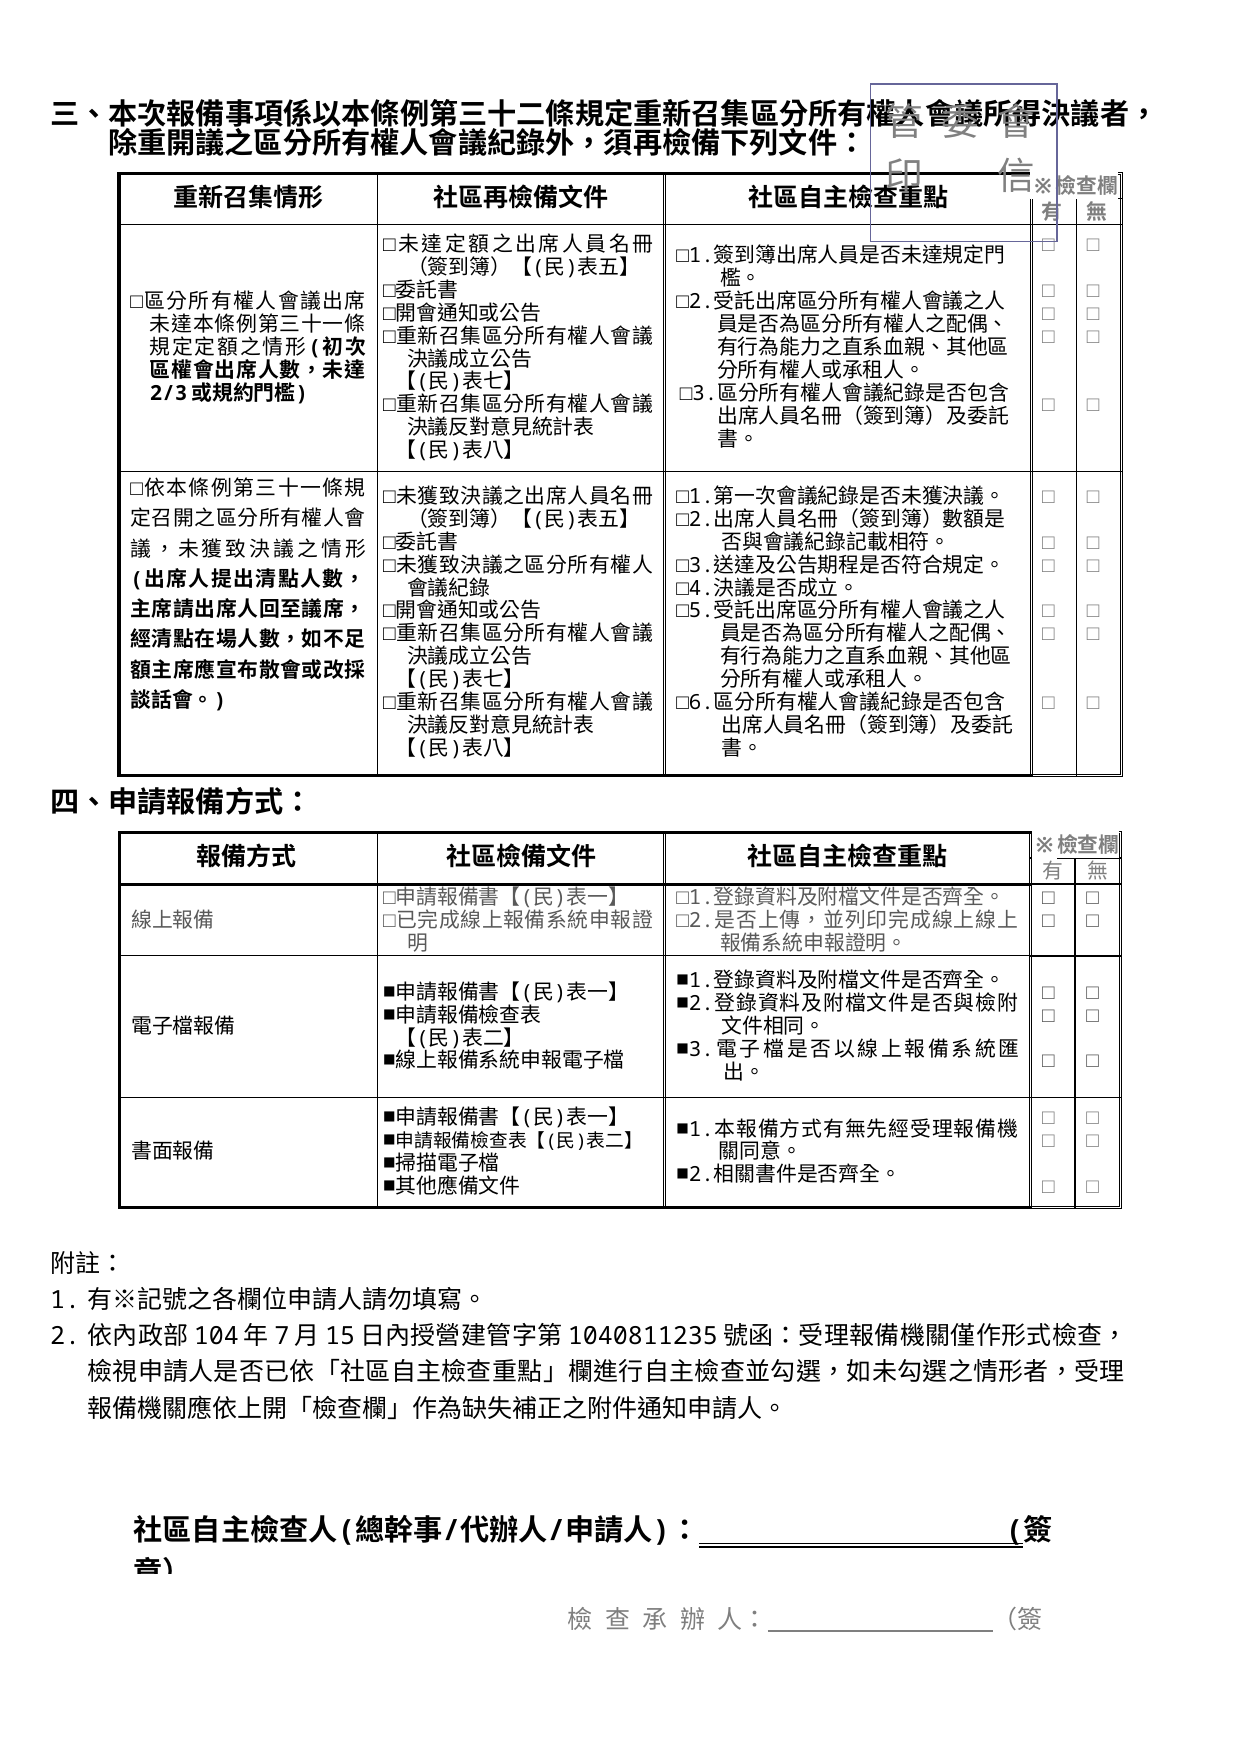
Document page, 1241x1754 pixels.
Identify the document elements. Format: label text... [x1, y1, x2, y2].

table_cell 有 [1033, 199, 1056, 224]
table_cell □ □ [1032, 885, 1074, 955]
table_cell □ □ □ [1076, 957, 1119, 1097]
table_cell □1.第一次會議紀錄是否未獲決議。 □2.出席人員名冊（簽到簿）數額是否與會議紀錄記載相符。 □3.送達及公告期程是否符合規定。 □4.決議是否成立。 □5.受託出席區分所有權人會議之人員是否為區分所有權人之配偶、有行為能力之直系血親、其他區分所有權人或承租人。 □6.區分所有權人會議紀錄是否包含出席人員名冊（簽到簿）及委託書。 [666, 472, 1030, 774]
text 三、本次報備事項係以本條例第三十二條規定重新召集區分所有權人會議所得決議者，除重開議之區分所有權人會議紀錄外，須再檢備下列文件： [871, 101, 1056, 159]
table_header ※檢查欄 [1032, 834, 1119, 857]
table_cell 有 [1032, 859, 1074, 883]
table_header 社區自主檢查重點 [666, 834, 1029, 883]
list 依內政部104年7月15日內授營建管字第1040811235號函：受理報備機關僅作形式檢查，檢視申請人是否已依「社區自主檢查重點」欄進行自主檢查並勾選，如未勾選之情形者，受理報備機關應依上開「檢查欄」作為缺失補正之附件通知申請人。 [112, 1316, 1128, 1424]
table_header 報備方式 [121, 834, 377, 883]
table_cell 無 [1077, 199, 1120, 224]
text 檢 查 承 辦 人： （簽章） [568, 1599, 1088, 1642]
text 社區自主檢查人(總幹事/代辦人/申請人)： (簽章） [133, 1507, 1080, 1573]
table_header 社區檢備文件 [378, 834, 663, 883]
table_cell □依本條例第三十一條規定召開之區分所有權人會議，未獲致決議之情形(出席人提出清點人數，主席請出席人回至議席，經清點在場人數，如不足額主席應宣布散會或改採談話會。) [121, 472, 377, 774]
table_header 重新召集情形 [121, 175, 377, 224]
table_cell ■申請報備書【(民)表一】 ■申請報備檢查表 【(民)表二】 ■線上報備系統申報電子檔 [378, 956, 663, 1097]
text 三、本次報備事項係以本條例第三十二條規定重新召集區分所有權人會議所得決議者，除重開議之區分所有權人會議紀錄外，須再檢備下列文件： [1058, 101, 1181, 159]
table_cell □ □ □ □ □ □ [1033, 472, 1076, 774]
table_cell □ □ □ [1032, 957, 1074, 1097]
text 四、申請報備方式： [50, 789, 1181, 818]
list 有※記號之各欄位申請人請勿填寫。 [112, 1279, 1128, 1316]
table_cell □區分所有權人會議出席未達本條例第三十一條規定定額之情形(初次區權會出席人數，未達2/3或規約門檻) [121, 225, 377, 471]
table_header 社區自主檢查重點 [666, 175, 870, 224]
table_cell ■申請報備書【(民)表一】 ■申請報備檢查表【(民)表二】 ■掃描電子檔 ■其他應備文件 [378, 1098, 663, 1206]
table_header ※檢查欄 [1033, 175, 1056, 198]
table_header ※檢查欄 [1058, 175, 1120, 198]
table_cell 書面報備 [121, 1098, 377, 1206]
table_cell □申請報備書【(民)表一】 □已完成線上報備系統申報證明 [378, 886, 663, 955]
table_cell □ □ □ □ □ [1033, 225, 1076, 471]
table_cell □ □ □ □ □ □ [1077, 472, 1120, 774]
table_cell □1.簽到簿出席人員是否未達規定門檻。 □2.受託出席區分所有權人會議之人員是否為區分所有權人之配偶、有行為能力之直系血親、其他區分所有權人或承租人。 □3.區分所有權人會議紀錄是否包含出席人員名冊（簽到簿）及委託書。 [666, 225, 1030, 471]
table_cell ■1.本報備方式有無先經受理報備機關同意。 ■2.相關書件是否齊全。 [666, 1098, 1029, 1206]
table_cell □未獲致決議之出席人員名冊（簽到簿）【(民)表五】 □委託書 □未獲致決議之區分所有權人會議紀錄 □開會通知或公告 □重新召集區分所有權人會議決議成立公告 【(民)表七】 □重新召集區分所有權人會議決議反對意見統計表 【(民)表八】 [378, 472, 663, 774]
table_cell 有 [1058, 199, 1076, 224]
text 三、本次報備事項係以本條例第三十二條規定重新召集區分所有權人會議所得決議者，除重開議之區分所有權人會議紀錄外，須再檢備下列文件： [50, 101, 870, 159]
table_cell 電子檔報備 [121, 956, 377, 1097]
table_cell □1.登錄資料及附檔文件是否齊全。 □2.是否上傳，並列印完成線上線上報備系統申報證明。 [666, 886, 1029, 955]
table_cell ■1.登錄資料及附檔文件是否齊全。 ■2.登錄資料及附檔文件是否與檢附文件相同。 ■3.電子檔是否以線上報備系統匯出。 [666, 956, 1029, 1097]
table_header 社區自主檢查重點 [871, 175, 1030, 224]
table_header 社區再檢備文件 [378, 175, 663, 224]
table_cell □ □ [1076, 885, 1119, 955]
text 附註： [50, 1243, 1128, 1279]
table_cell □ □ □ [1076, 1098, 1119, 1206]
table_cell 線上報備 [121, 886, 377, 955]
table_cell □ □ □ □ □ [1077, 225, 1120, 471]
table_cell 無 [1076, 859, 1119, 883]
table_cell □ □ □ [1032, 1098, 1074, 1206]
table_cell □未達定額之出席人員名冊（簽到簿）【(民)表五】 □委託書 □開會通知或公告 □重新召集區分所有權人會議決議成立公告 【(民)表七】 □重新召集區分所有權人會議決議反對意見統計表 【(民)表八】 [378, 225, 663, 471]
